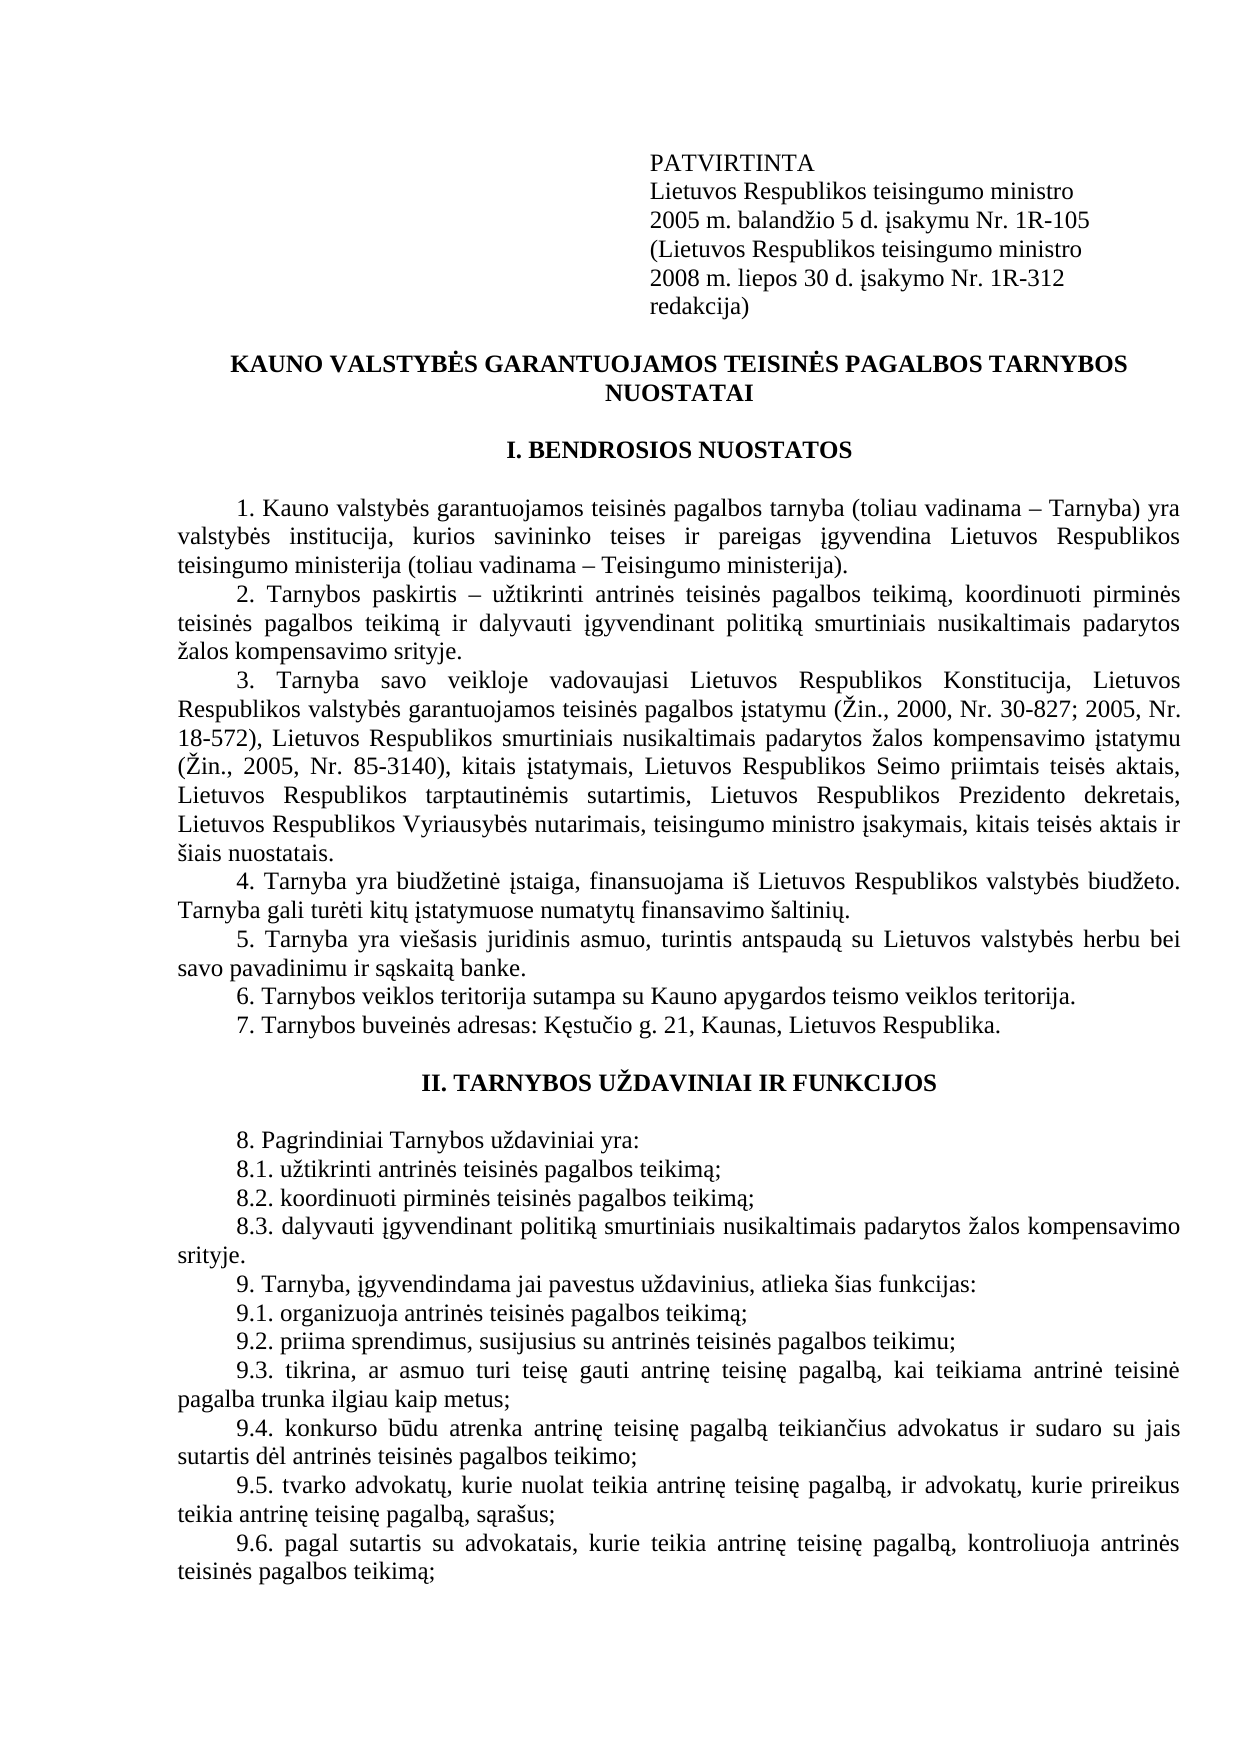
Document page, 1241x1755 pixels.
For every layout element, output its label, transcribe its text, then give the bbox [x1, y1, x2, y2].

text Lietuvos Respublikos teisingumo ministro [649, 176, 1181, 205]
text 2. Tarnybos paskirtis – užtikrinti antrinės teisinės pagalbos teikimą, koordinuoti pirminės teisinės pagalbos teikimą ir dalyvauti įgyvendinant politiką smurtiniais nusikaltimais padarytos žalos kompensavimo srityje. [177, 579, 1181, 665]
text 9.4. konkurso būdu atrenka antrinę teisinę pagalbą teikiančius advokatus ir sudaro su jais sutartis dėl antrinės teisinės pagalbos teikimo; [177, 1413, 1181, 1470]
text 9. Tarnyba, įgyvendindama jai pavestus uždavinius, atlieka šias funkcijas: [177, 1269, 1181, 1298]
text 8. Pagrindiniai Tarnybos uždaviniai yra: [177, 1125, 1181, 1154]
text 5. Tarnyba yra viešasis juridinis asmuo, turintis antspaudą su Lietuvos valstybės herbu bei savo pavadinimu ir sąskaitą banke. [177, 924, 1181, 981]
text II. TARNYBOS UŽDAVINIAI IR FUNKCIJOS [177, 1068, 1181, 1096]
text PATVIRTINTA [649, 148, 1181, 176]
text 2008 m. liepos 30 d. įsakymo Nr. 1R-312 [649, 263, 1181, 291]
text 9.5. tvarko advokatų, kurie nuolat teikia antrinę teisinę pagalbą, ir advokatų, kurie prireikus teikia antrinę teisinę pagalbą, sąrašus; [177, 1470, 1181, 1528]
text 8.3. dalyvauti įgyvendinant politiką smurtiniais nusikaltimais padarytos žalos kompensavimo srityje. [177, 1211, 1181, 1269]
text 8.1. užtikrinti antrinės teisinės pagalbos teikimą; [177, 1154, 1181, 1183]
text 8.2. koordinuoti pirminės teisinės pagalbos teikimą; [177, 1183, 1181, 1211]
text 6. Tarnybos veiklos teritorija sutampa su Kauno apygardos teismo veiklos teritorija. [177, 981, 1181, 1010]
text 1. Kauno valstybės garantuojamos teisinės pagalbos tarnyba (toliau vadinama – Tarnyba) yra valstybės institucija, kurios savininko teises ir pareigas įgyvendina Lietuvos Respublikos teisingumo ministerija (toliau vadinama – Teisingumo ministerija). [177, 493, 1181, 579]
text 9.1. organizuoja antrinės teisinės pagalbos teikimą; [177, 1298, 1181, 1326]
text 9.6. pagal sutartis su advokatais, kurie teikia antrinę teisinę pagalbą, kontroliuoja antrinės teisinės pagalbos teikimą; [177, 1528, 1181, 1585]
text 7. Tarnybos buveinės adresas: Kęstučio g. 21, Kaunas, Lietuvos Respublika. [177, 1010, 1181, 1039]
text 3. Tarnyba savo veikloje vadovaujasi Lietuvos Respublikos Konstitucija, Lietuvos Respublikos valstybės garantuojamos teisinės pagalbos įstatymu (Žin., 2000, Nr. 30-827; 2005, Nr. 18-572), Lietuvos Respublikos smurtiniais nusikaltimais padarytos žalos kompensavimo įstatymu (Žin., 2005, Nr. 85-3140), kitais įstatymais, Lietuvos Respublikos Seimo priimtais teisės aktais, Lietuvos Respublikos tarptautinėmis sutartimis, Lietuvos Respublikos Prezidento dekretais, Lietuvos Respublikos Vyriausybės nutarimais, teisingumo ministro įsakymais, kitais teisės aktais ir šiais nuostatais. [177, 665, 1181, 866]
text 2005 m. balandžio 5 d. įsakymu Nr. 1R-105 [649, 205, 1181, 234]
text 9.3. tikrina, ar asmuo turi teisę gauti antrinę teisinę pagalbą, kai teikiama antrinė teisinė pagalba trunka ilgiau kaip metus; [177, 1355, 1181, 1413]
text 4. Tarnyba yra biudžetinė įstaiga, finansuojama iš Lietuvos Respublikos valstybės biudžeto. Tarnyba gali turėti kitų įstatymuose numatytų finansavimo šaltinių. [177, 866, 1181, 924]
text I. BENDROSIOS NUOSTATOS [177, 435, 1181, 464]
text KAUNO VALSTYBĖS GARANTUOJAMOS TEISINĖS PAGALBOS TARNYBOS NUOSTATAI [177, 349, 1181, 406]
text redakcija) [649, 291, 1181, 320]
text 9.2. priima sprendimus, susijusius su antrinės teisinės pagalbos teikimu; [177, 1326, 1181, 1355]
text (Lietuvos Respublikos teisingumo ministro [649, 234, 1181, 263]
